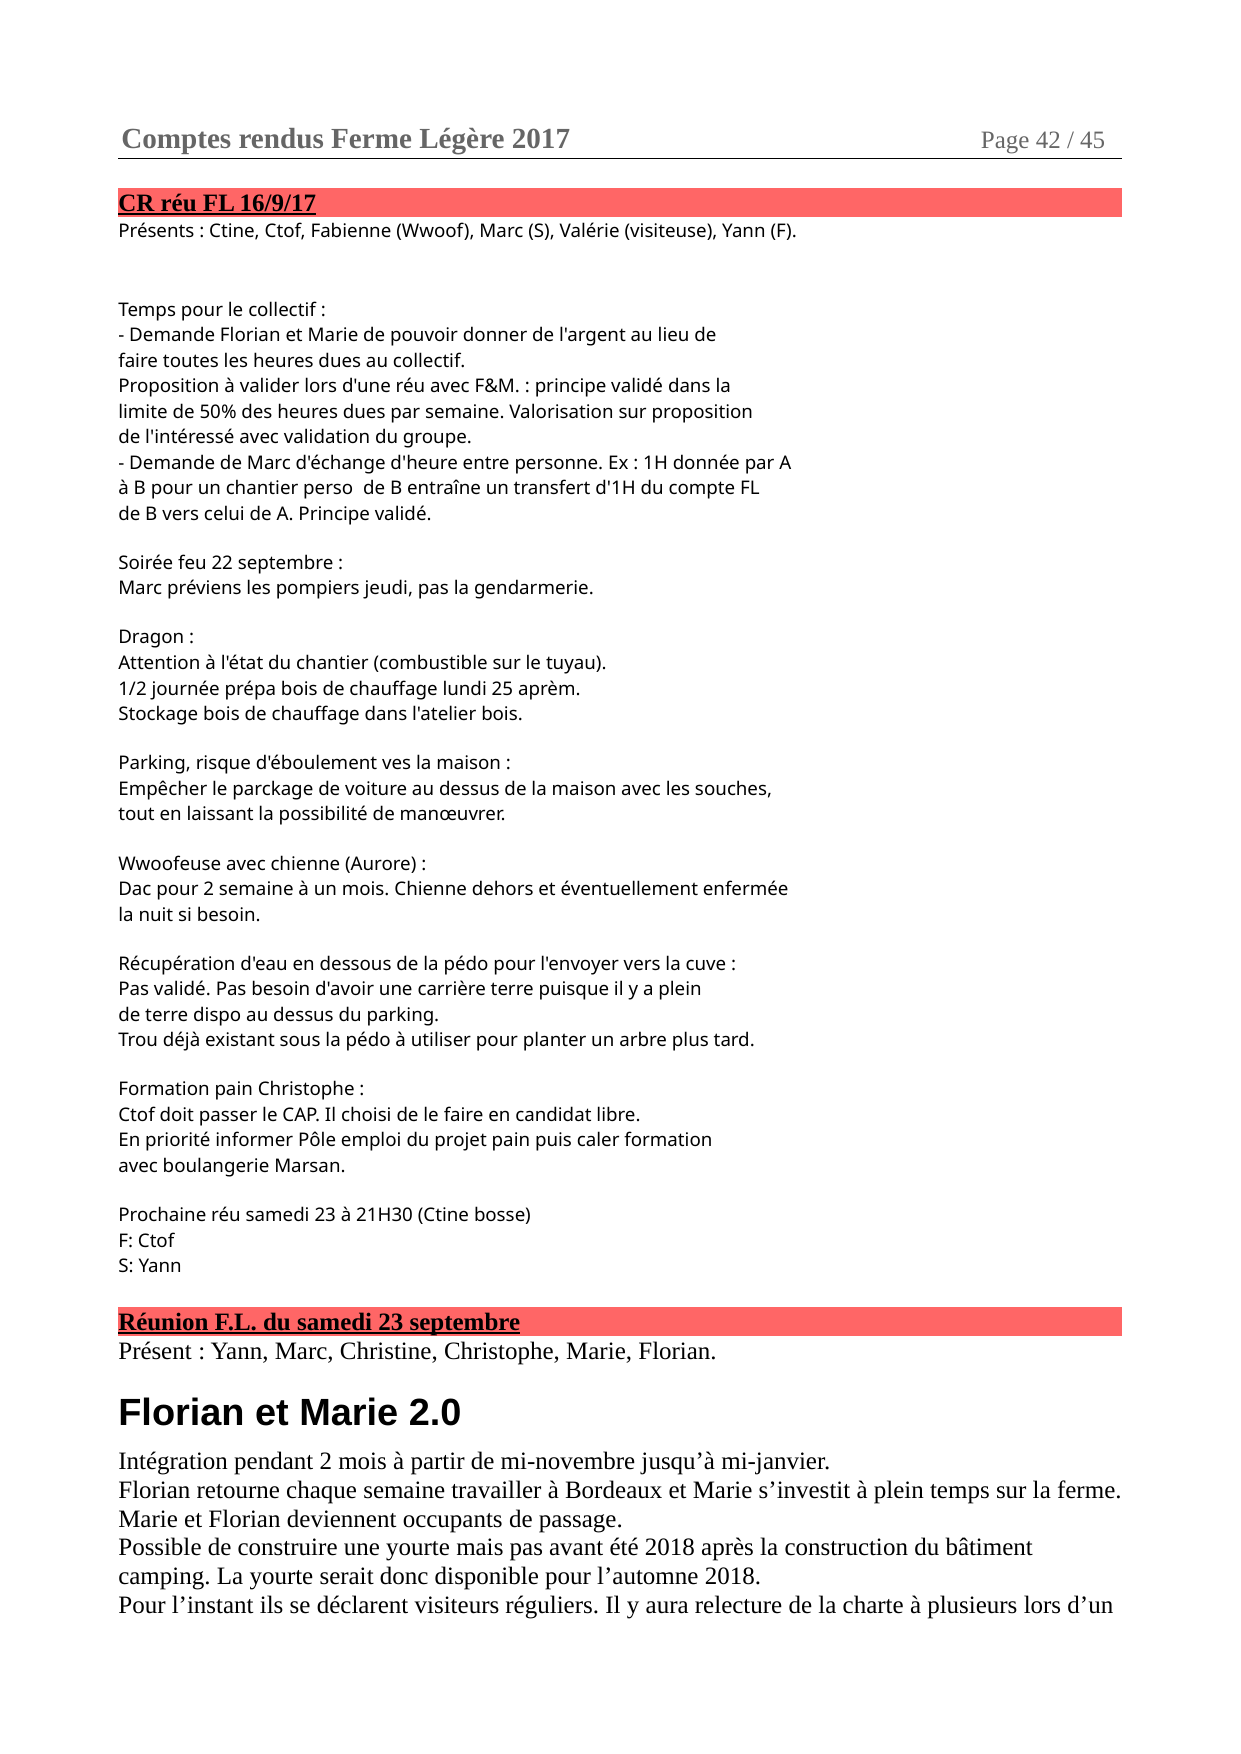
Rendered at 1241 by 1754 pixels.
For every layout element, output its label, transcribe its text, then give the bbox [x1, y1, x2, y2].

text Réunion F.L. du samedi 23 septembre [118, 1307, 1122, 1336]
text limite de 50% des heures dues par semaine. Valorisation sur proposition [118, 398, 1122, 423]
text 1/2 journée prépa bois de chauffage lundi 25 aprèm. [118, 675, 1122, 700]
text Dac pour 2 semaine à un mois. Chienne dehors et éventuellement enfermée [118, 875, 1122, 901]
text Présents : Ctine, Ctof, Fabienne (Wwoof), Marc (S), Valérie (visiteuse), Yann (F). [118, 217, 1122, 243]
text de terre dispo au dessus du parking. [118, 1001, 1122, 1027]
text En priorité informer Pôle emploi du projet pain puis caler formation [118, 1127, 1122, 1152]
text la nuit si besoin. [118, 901, 1122, 926]
text Récupération d'eau en dessous de la pédo pour l'envoyer vers la cuve : [118, 950, 1122, 976]
text Attention à l'état du chantier (combustible sur le tuyau). [118, 649, 1122, 675]
text F: Ctof [118, 1227, 1122, 1252]
text Prochaine réu samedi 23 à 21H30 (Ctine bosse) [118, 1201, 1122, 1227]
text Soirée feu 22 septembre : [118, 549, 1122, 575]
text Formation pain Christophe : [118, 1076, 1122, 1101]
text Intégration pendant 2 mois à partir de mi-novembre jusqu’à mi-janvier. Florian retourne chaque semaine travailler à Bordeaux et Marie s’investit à plein temps sur la ferme. Marie et Florian deviennent occupants de passage. Possible de construire une yourte mais pas avant été 2018 après la construction du bâtiment camping. La yourte serait donc disponible pour l’automne 2018. [118, 1446, 1122, 1590]
text Temps pour le collectif : [118, 296, 1122, 321]
text Trou déjà existant sous la pédo à utiliser pour planter un arbre plus tard. [118, 1027, 1122, 1052]
text Pas validé. Pas besoin d'avoir une carrière terre puisque il y a plein [118, 976, 1122, 1001]
text - Demande de Marc d'échange d'heure entre personne. Ex : 1H donnée par A [118, 449, 1122, 474]
text CR réu FL 16/9/17 [118, 188, 1122, 217]
text Stockage bois de chauffage dans l'atelier bois. [118, 700, 1122, 726]
text de B vers celui de A. Principe validé. [118, 500, 1122, 526]
text Marc préviens les pompiers jeudi, pas la gendarmerie. [118, 575, 1122, 600]
text S: Yann [118, 1252, 1122, 1278]
text Empêcher le parckage de voiture au dessus de la maison avec les souches, [118, 775, 1122, 801]
subtitle Florian et Marie 2.0 [118, 1390, 1122, 1434]
text Wwoofeuse avec chienne (Aurore) : [118, 850, 1122, 875]
text à B pour un chantier perso de B entraîne un transfert d'1H du compte FL [118, 474, 1122, 500]
text - Demande Florian et Marie de pouvoir donner de l'argent au lieu de [118, 321, 1122, 347]
text de l'intéressé avec validation du groupe. [118, 423, 1122, 449]
text Pour l’instant ils se déclarent visiteurs réguliers. Il y aura relecture de la charte à plusieurs lors d’un [118, 1590, 1122, 1619]
text tout en laissant la possibilité de manœuvrer. [118, 801, 1122, 826]
text Dragon : [118, 624, 1122, 649]
text faire toutes les heures dues au collectif. [118, 347, 1122, 372]
text Parking, risque d'éboulement ves la maison : [118, 749, 1122, 775]
text avec boulangerie Marsan. [118, 1152, 1122, 1178]
text Ctof doit passer le CAP. Il choisi de le faire en candidat libre. [118, 1101, 1122, 1127]
text Proposition à valider lors d'une réu avec F&M. : principe validé dans la [118, 372, 1122, 398]
text Présent : Yann, Marc, Christine, Christophe, Marie, Florian. [118, 1336, 1122, 1365]
